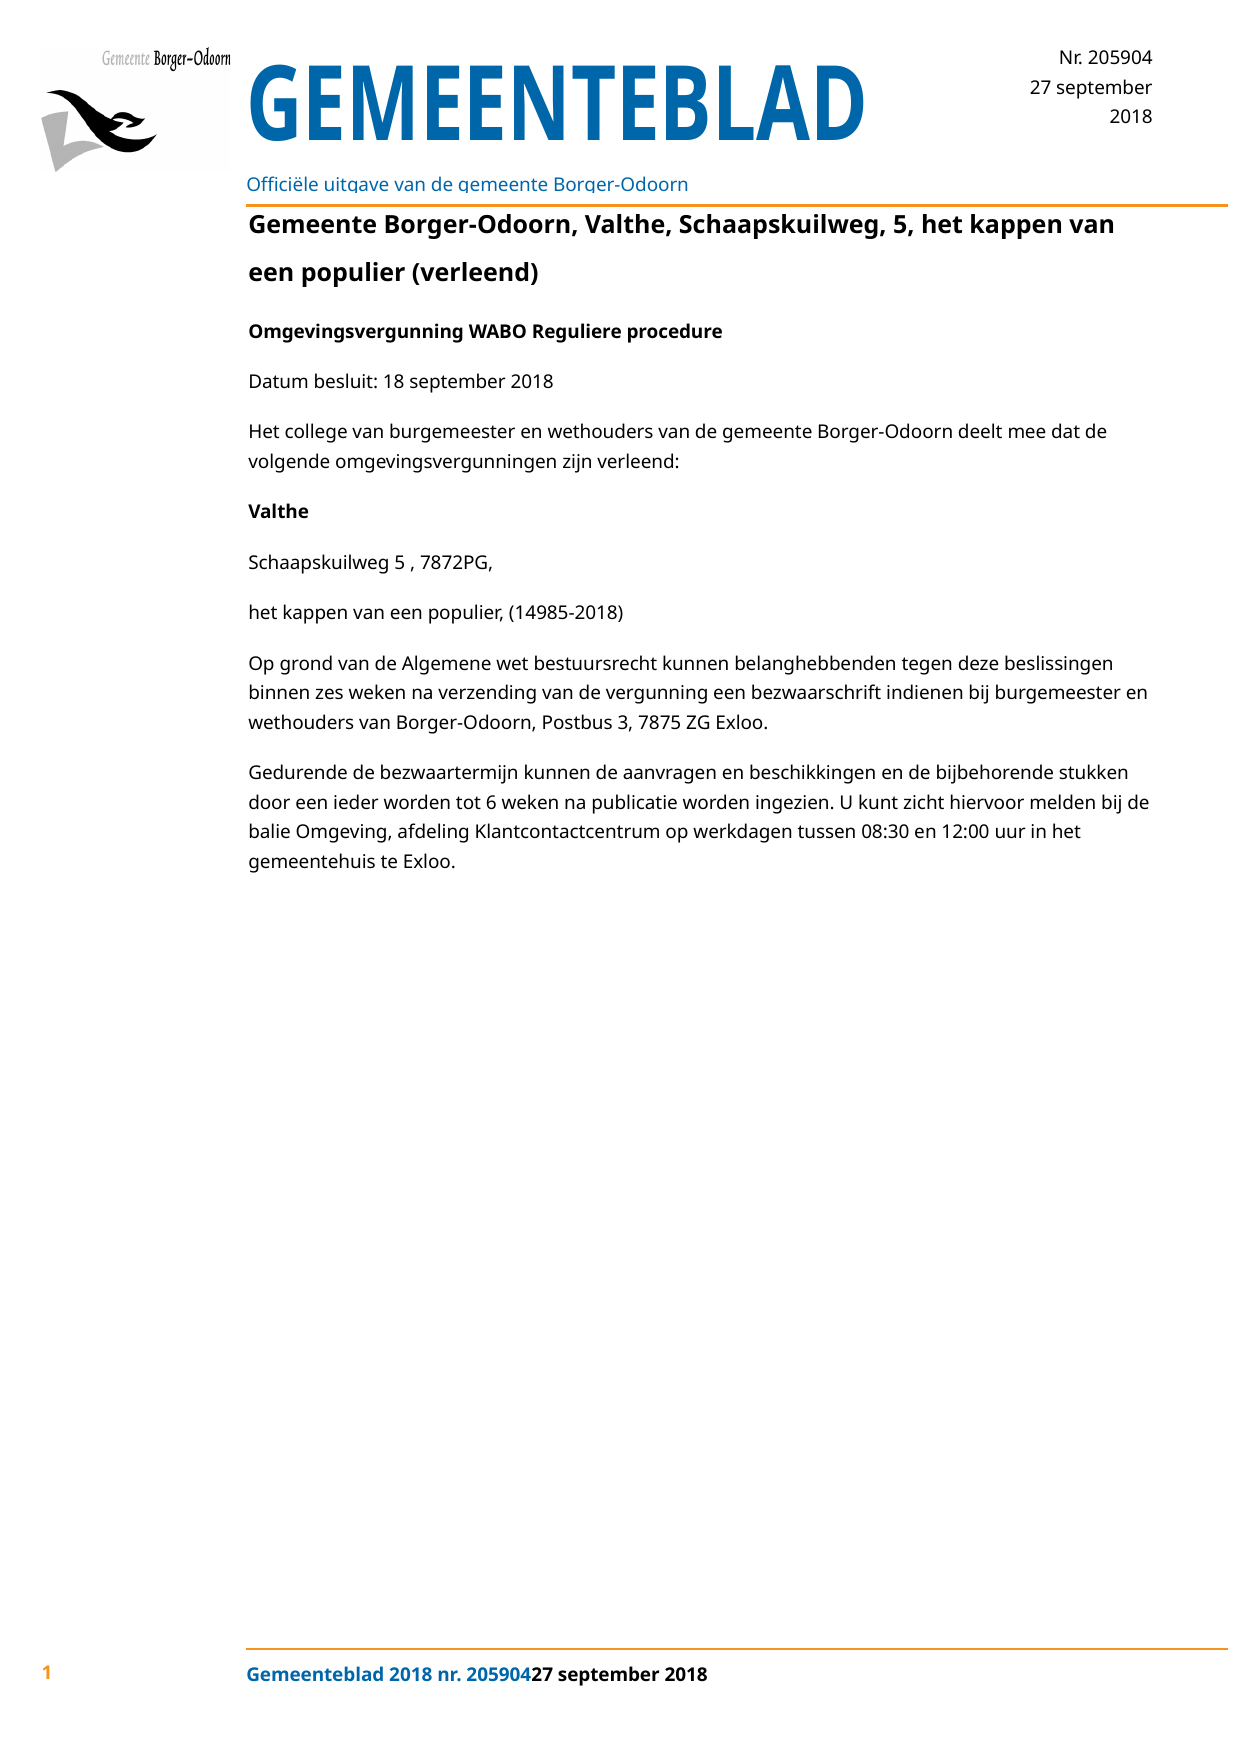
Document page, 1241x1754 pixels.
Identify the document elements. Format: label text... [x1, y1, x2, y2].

text Het college van burgemeester en wethouders van de gemeente Borger-Odoorn deelt mee dat de volgende omgevingsvergunningen zijn verleend: [248, 419, 1152, 474]
picture [41, 47, 231, 172]
text het kappen van een populier, (14985-2018) [248, 599, 1152, 625]
text Gemeente Borger-Odoorn, Valthe, Schaapskuilweg, 5, het kappen van een populier (verleend) [248, 207, 1152, 288]
text Schaapskuilweg 5 , 7872PG, [248, 549, 1152, 575]
text Omgevingsvergunning WABO Reguliere procedure [248, 318, 1152, 344]
text Gedurende de bezwaartermijn kunnen de aanvragen en beschikkingen en de bijbehorende stukken door een ieder worden tot 6 weken na publicatie worden ingezien. U kunt zicht hiervoor melden bij de balie Omgeving, afdeling Klantcontactcentrum op werkdagen tussen 08:30 en 12:00 uur in het gemeentehuis te Exloo. [248, 759, 1152, 874]
text Valthe [248, 499, 1152, 524]
text Datum besluit: 18 september 2018 [248, 368, 1152, 394]
text Op grond van de Algemene wet bestuursrecht kunnen belanghebbenden tegen deze beslissingen binnen zes weken na verzending van de vergunning een bezwaarschrift indienen bij burgemeester en wethouders van Borger-Odoorn, Postbus 3, 7875 ZG Exloo. [248, 650, 1152, 735]
